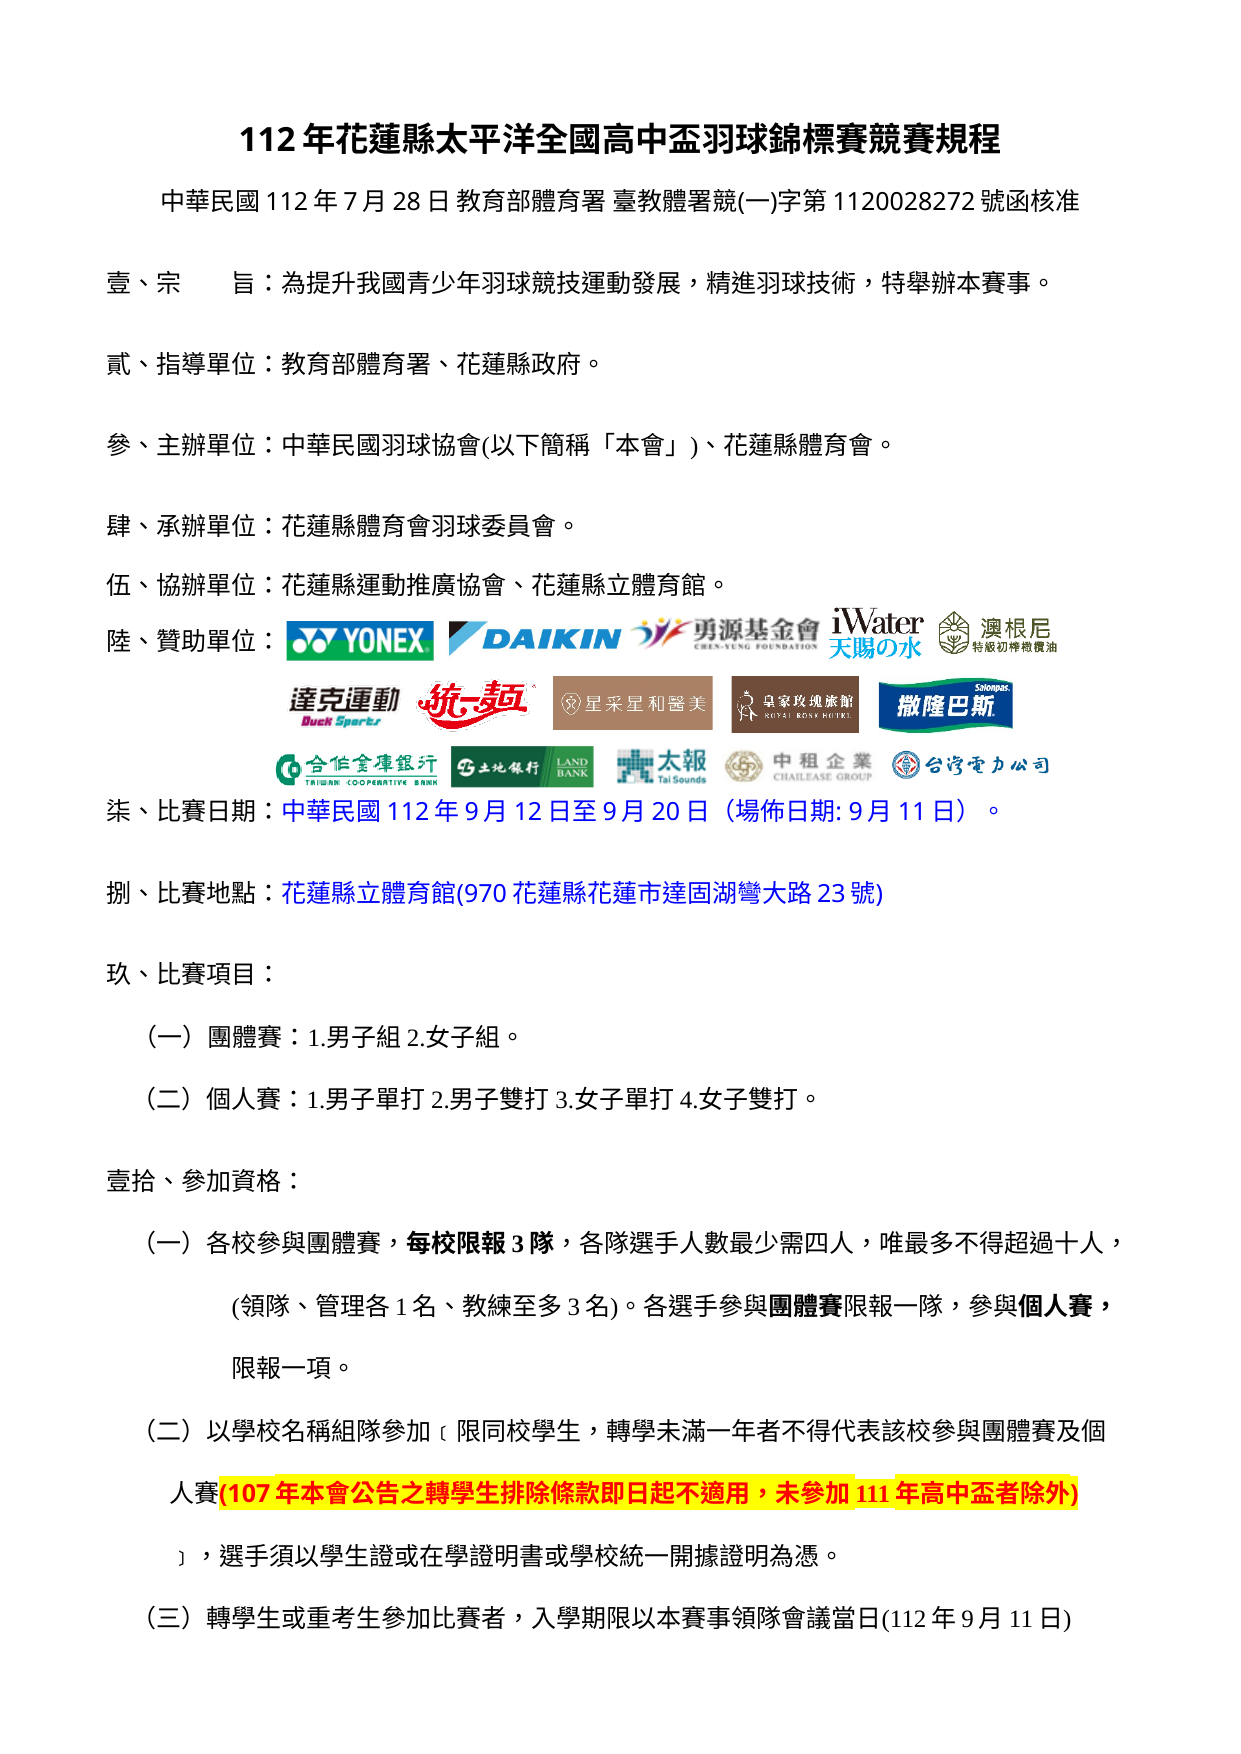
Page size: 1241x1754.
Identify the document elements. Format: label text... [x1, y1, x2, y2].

text [434, 621, 441, 658]
text 伍、協辦單位：花蓮縣運動推廣協會、花蓮縣立體育館。 [106, 564, 1134, 602]
text （二）個人賽：1.男子單打 2.男子雙打 3.女子單打 4.女子雙打。 [106, 1056, 1134, 1119]
text 參、主辦單位：中華民國羽球協會(以下簡稱「本會」)、花蓮縣體育會。 [106, 402, 1134, 464]
text 捌、比賽地點：花蓮縣立體育館(970花蓮縣花蓮市達固湖彎大路23號) [106, 850, 1134, 912]
text （一）團體賽：1.男子組 2.女子組。 [106, 994, 1134, 1056]
text 112年花蓮縣太平洋全國高中盃羽球錦標賽競賽規程 [106, 96, 1134, 158]
text 中華民國112年7月28日 教育部體育署 臺教體署競(一)字第1120028272號函核准 [106, 158, 1134, 221]
text (領隊、管理各1名、教練至多3名)。各選手參與團體賽限報一隊，參與個人賽， [106, 1262, 1134, 1325]
text [1065, 621, 1134, 658]
text 壹拾、參加資格： [106, 1137, 1134, 1200]
text 陸、贊助單位： [106, 621, 286, 658]
text 肆、承辦單位：花蓮縣體育會羽球委員會。 [106, 483, 1134, 546]
text ﹞，選手須以學生證或在學證明書或學校統一開據證明為憑。 [106, 1512, 1134, 1575]
text 貳、指導單位：教育部體育署、花蓮縣政府。 [106, 321, 1134, 383]
text 玖、比賽項目： [106, 931, 1134, 994]
text 柒、比賽日期：中華民國112年9月12日至9月20日（場佈日期: 9月11日）。 [106, 777, 1134, 831]
text 限報一項。 （二）以學校名稱組隊參加﹝限同校學生，轉學未滿一年者不得代表該校參與團體賽及個 人賽(107年本會公告之轉學生排除條款即日起不適用，未參加111年高中盃者除外) [106, 1325, 1134, 1512]
text 壹、宗 旨：為提升我國青少年羽球競技運動發展，精進羽球技術，特舉辦本賽事。 [106, 239, 1134, 302]
text [924, 621, 928, 658]
text （三）轉學生或重考生參加比賽者，入學期限以本賽事領隊會議當日(112年9月11日) [106, 1575, 1134, 1637]
text （一）各校參與團體賽，每校限報3隊，各隊選手人數最少需四人，唯最多不得超過十人， [106, 1200, 1134, 1262]
